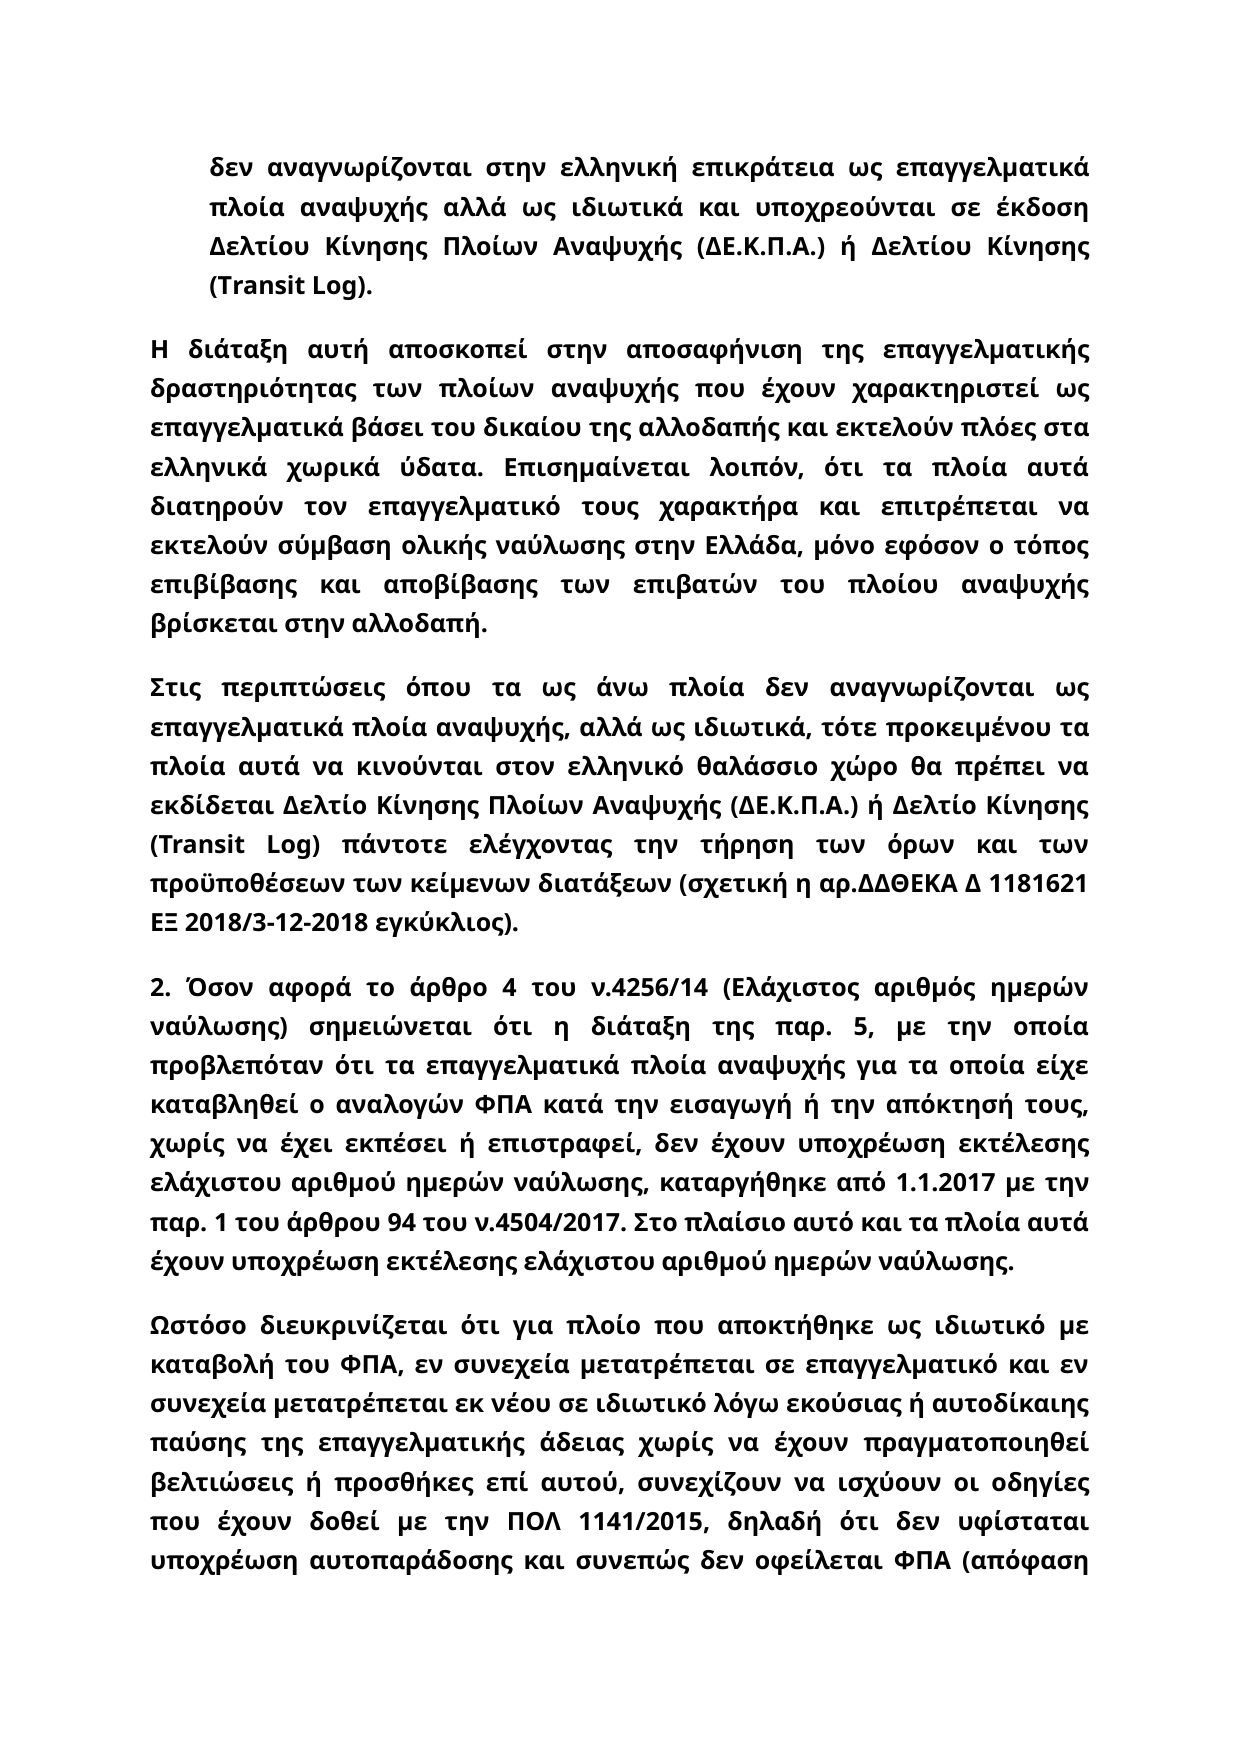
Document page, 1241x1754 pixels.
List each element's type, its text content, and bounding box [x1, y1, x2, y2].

text Η διάταξη αυτή αποσκοπεί στην αποσαφήνιση της επαγγελματικής δραστηριότητας των πλοίων αναψυχής που έχουν χαρακτηριστεί ως επαγγελματικά βάσει του δικαίου της αλλοδαπής και εκτελούν πλόες στα ελληνικά χωρικά ύδατα. Επισημαίνεται λοιπόν, ότι τα πλοία αυτά διατηρούν τον επαγγελματικό τους χαρακτήρα και επιτρέπεται να εκτελούν σύμβαση ολικής ναύλωσης στην Ελλάδα, μόνο εφόσον ο τόπος επιβίβασης και αποβίβασης των επιβατών του πλοίου αναψυχής βρίσκεται στην αλλοδαπή. [150, 332, 1090, 640]
list δεν αναγνωρίζονται στην ελληνική επικράτεια ως επαγγελματικά πλοία αναψυχής αλλά ως ιδιωτικά και υποχρεούνται σε έκδοση Δελτίου Κίνησης Πλοίων Αναψυχής (ΔΕ.Κ.Π.Α.) ή Δελτίου Κίνησης (Τransit Log). [150, 150, 1090, 302]
text Ωστόσο διευκρινίζεται ότι για πλοίο που αποκτήθηκε ως ιδιωτικό με καταβολή του ΦΠΑ, εν συνεχεία μετατρέπεται σε επαγγελματικό και εν συνεχεία μετατρέπεται εκ νέου σε ιδιωτικό λόγω εκούσιας ή αυτοδίκαιης παύσης της επαγγελματικής άδειας χωρίς να έχουν πραγματοποιηθεί βελτιώσεις ή προσθήκες επί αυτού, συνεχίζουν να ισχύουν οι οδηγίες που έχουν δοθεί με την ΠΟΛ 1141/2015, δηλαδή ότι δεν υφίσταται υποχρέωση αυτοπαράδοσης και συνεπώς δεν οφείλεται ΦΠΑ (απόφαση [150, 1307, 1090, 1577]
text 2. Όσον αφορά το άρθρο 4 του ν.4256/14 (Ελάχιστος αριθμός ημερών ναύλωσης) σημειώνεται ότι η διάταξη της παρ. 5, με την οποία προβλεπόταν ότι τα επαγγελματικά πλοία αναψυχής για τα οποία είχε καταβληθεί ο αναλογών ΦΠΑ κατά την εισαγωγή ή την απόκτησή τους, χωρίς να έχει εκπέσει ή επιστραφεί, δεν έχουν υποχρέωση εκτέλεσης ελάχιστου αριθμού ημερών ναύλωσης, καταργήθηκε από 1.1.2017 με την παρ. 1 του άρθρου 94 του ν.4504/2017. Στο πλαίσιο αυτό και τα πλοία αυτά έχουν υποχρέωση εκτέλεσης ελάχιστου αριθμού ημερών ναύλωσης. [150, 969, 1090, 1277]
text Στις περιπτώσεις όπου τα ως άνω πλοία δεν αναγνωρίζονται ως επαγγελματικά πλοία αναψυχής, αλλά ως ιδιωτικά, τότε προκειμένου τα πλοία αυτά να κινούνται στον ελληνικό θαλάσσιο χώρο θα πρέπει να εκδίδεται Δελτίο Κίνησης Πλοίων Αναψυχής (ΔΕ.Κ.Π.Α.) ή Δελτίο Κίνησης (Transit Log) πάντοτε ελέγχοντας την τήρηση των όρων και των προϋποθέσεων των κείμενων διατάξεων (σχετική η αρ.ΔΔΘΕΚΑ Δ 1181621 ΕΞ 2018/3-12-2018 εγκύκλιος). [150, 670, 1090, 939]
